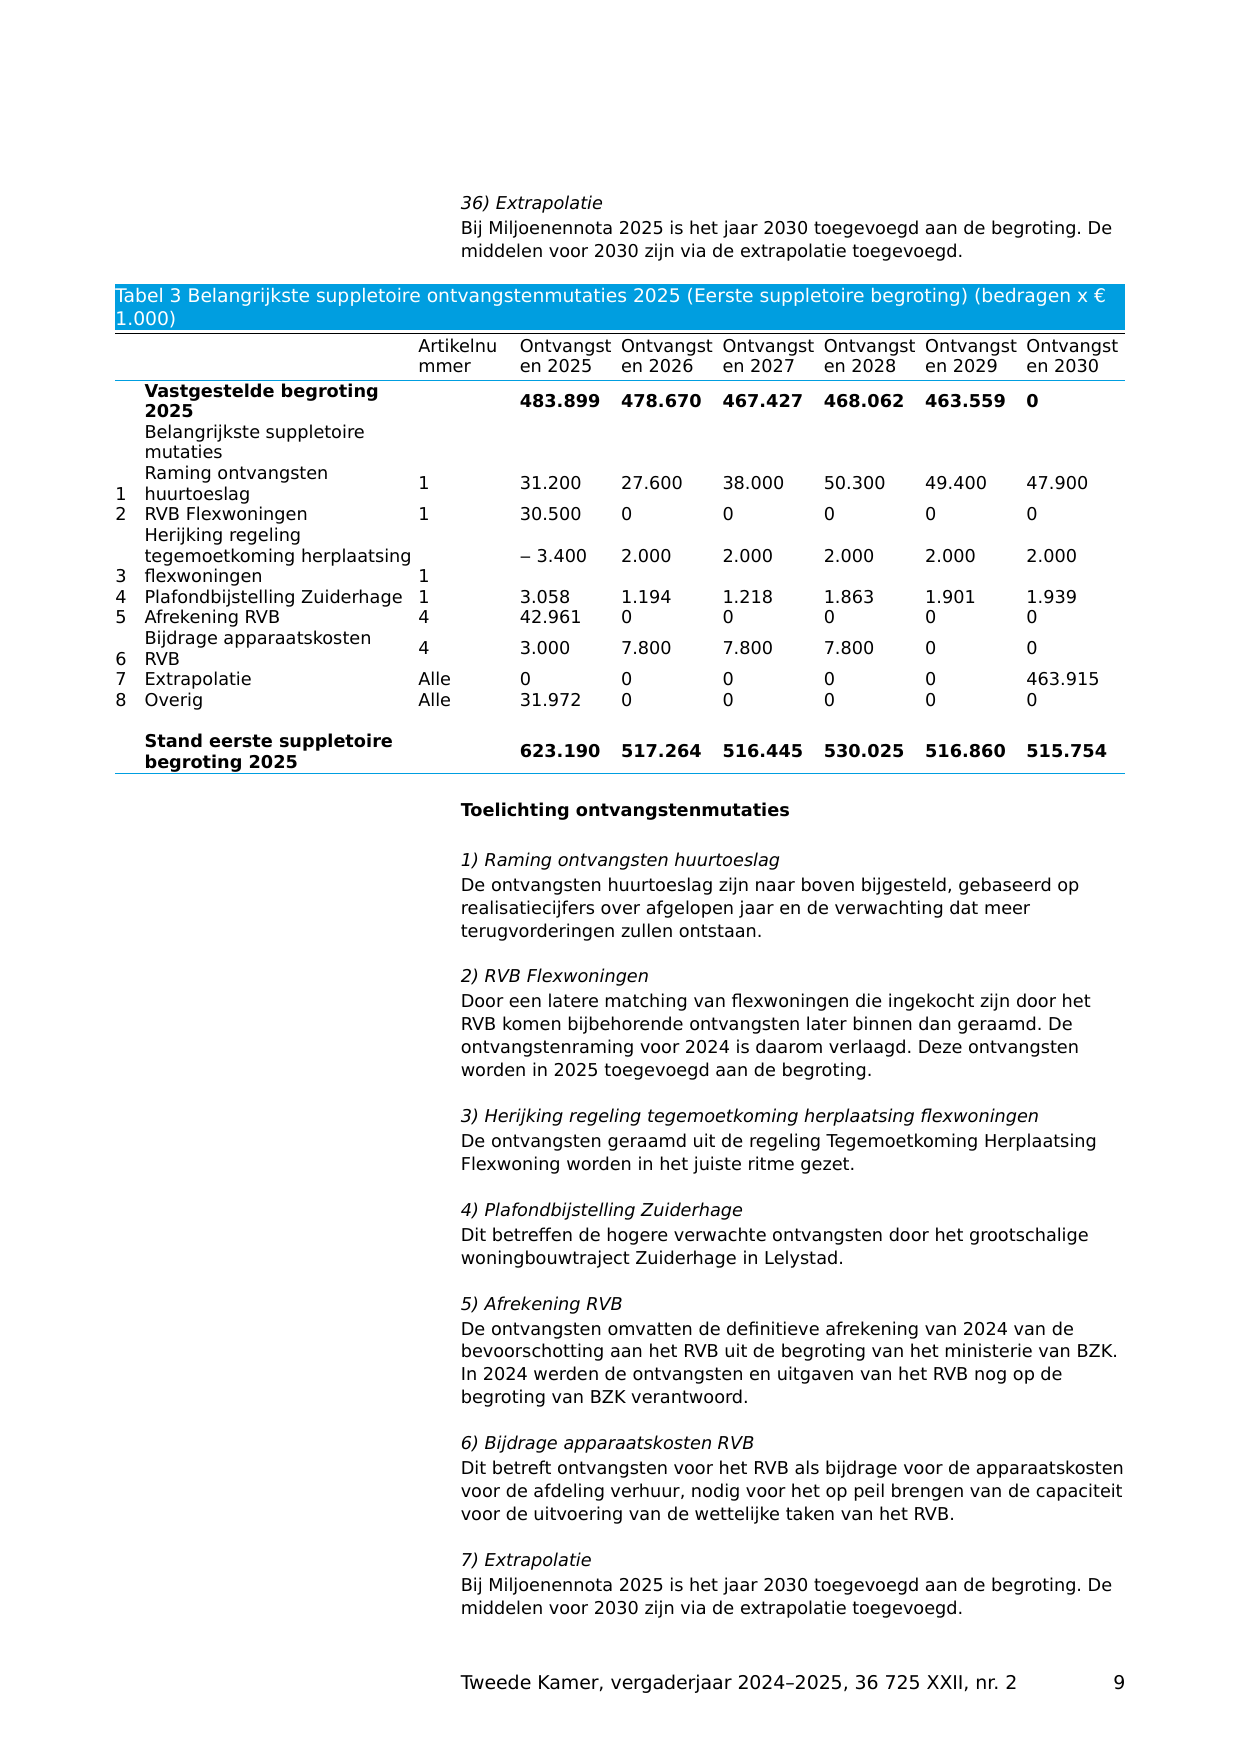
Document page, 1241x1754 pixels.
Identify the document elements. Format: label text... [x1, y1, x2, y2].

table_cell 0 [1023, 608, 1125, 628]
table_cell [1023, 711, 1125, 731]
text 2) RVB Flexwoningen [461, 964, 1125, 987]
table_cell 0 [922, 690, 1023, 711]
table_cell 1.194 [618, 587, 719, 607]
text 1) Raming ontvangsten huurtoeslag [461, 848, 1125, 871]
table_cell 5 [115, 608, 141, 628]
text De ontvangsten geraamd uit de regeling Tegemoetkoming Herplaatsing Flexwoning worden in het juiste ritme gezet. [461, 1129, 1125, 1175]
table_cell 0 [821, 690, 922, 711]
table_cell 4 [115, 587, 141, 607]
table_cell 30.500 [517, 504, 618, 525]
table_cell 4 [415, 628, 517, 669]
table_cell 7 [115, 669, 141, 690]
table_cell 0 [719, 608, 821, 628]
table_cell Plafondbijstelling Zuiderhage [141, 587, 415, 607]
table_cell Ontvangsten 2027 [719, 334, 821, 380]
text Bij Miljoenennota 2025 is het jaar 2030 toegevoegd aan de begroting. De middelen voor 2030 zijn via de extrapolatie toegevoegd. [461, 216, 1125, 262]
table_cell Belangrijkste suppletoire mutaties [141, 422, 415, 463]
table_cell Ontvangsten 2026 [618, 334, 719, 380]
table_cell [141, 711, 415, 731]
table_cell [618, 711, 719, 731]
text De ontvangsten omvatten de definitieve afrekening van 2024 van de bevoorschotting aan het RVB uit de begroting van het ministerie van BZK. In 2024 werden de ontvangsten en uitgaven van het RVB nog op de begroting van BZK verantwoord. [461, 1317, 1125, 1408]
table_cell 31.200 [517, 463, 618, 504]
table_cell 516.445 [719, 731, 821, 772]
table_cell Artikelnummer [415, 334, 517, 380]
table_cell 2.000 [1023, 525, 1125, 587]
table_cell [719, 422, 821, 463]
table_cell 0 [922, 628, 1023, 669]
table_cell Ontvangsten 2030 [1023, 334, 1125, 380]
table_cell 0 [922, 669, 1023, 690]
table_cell Vastgestelde begroting 2025 [141, 381, 415, 422]
table_cell 517.264 [618, 731, 719, 772]
table_cell [821, 422, 922, 463]
table_cell 1 [415, 525, 517, 587]
table_cell [141, 334, 415, 380]
table_cell 1.901 [922, 587, 1023, 607]
table_cell 1.939 [1023, 587, 1125, 607]
table_cell [517, 711, 618, 731]
table_cell 463.915 [1023, 669, 1125, 690]
table_cell Overig [141, 690, 415, 711]
table_cell 7.800 [618, 628, 719, 669]
table_cell 2.000 [922, 525, 1023, 587]
table_cell Alle [415, 690, 517, 711]
table_cell 0 [517, 669, 618, 690]
table_cell [415, 711, 517, 731]
table_cell 0 [618, 690, 719, 711]
table_cell [115, 422, 141, 463]
table_cell 2.000 [821, 525, 922, 587]
table_cell 516.860 [922, 731, 1023, 772]
table_cell 6 [115, 628, 141, 669]
table_cell [415, 381, 517, 422]
text Dit betreffen de hogere verwachte ontvangsten door het grootschalige woningbouwtraject Zuiderhage in Lelystad. [461, 1223, 1125, 1269]
table_cell 515.754 [1023, 731, 1125, 772]
table_cell 42.961 [517, 608, 618, 628]
table_cell [115, 381, 141, 422]
text Toelichting ontvangstenmutaties [461, 798, 1125, 821]
table_cell 463.559 [922, 381, 1023, 422]
table_cell 0 [1023, 690, 1125, 711]
table_cell Alle [415, 669, 517, 690]
table_cell [115, 731, 141, 772]
table_cell 623.190 [517, 731, 618, 772]
table_cell 467.427 [719, 381, 821, 422]
table_cell [115, 711, 141, 731]
table_cell 483.899 [517, 381, 618, 422]
table_cell 3.000 [517, 628, 618, 669]
table_cell Ontvangsten 2029 [922, 334, 1023, 380]
table_cell Raming ontvangsten huurtoeslag [141, 463, 415, 504]
table_cell Herijking regeling tegemoetkoming herplaatsing flexwoningen [141, 525, 415, 587]
table_cell 27.600 [618, 463, 719, 504]
text Bij Miljoenennota 2025 is het jaar 2030 toegevoegd aan de begroting. De middelen voor 2030 zijn via de extrapolatie toegevoegd. [461, 1573, 1125, 1619]
table_cell 38.000 [719, 463, 821, 504]
table_cell 0 [618, 504, 719, 525]
table_cell RVB Flexwoningen [141, 504, 415, 525]
table_cell 1 [415, 504, 517, 525]
table_cell 1 [415, 463, 517, 504]
text Door een latere matching van flexwoningen die ingekocht zĳn door het RVB komen bĳbehorende ontvangsten later binnen dan geraamd. De ontvangstenraming voor 2024 is daarom verlaagd. Deze ontvangsten worden in 2025 toegevoegd aan de begroting. [461, 989, 1125, 1081]
table_cell Stand eerste suppletoire begroting 2025 [141, 731, 415, 772]
table_cell ‒ 3.400 [517, 525, 618, 587]
table_cell 8 [115, 690, 141, 711]
text 3) Herijking regeling tegemoetkoming herplaatsing flexwoningen [461, 1104, 1125, 1127]
table_cell 2.000 [618, 525, 719, 587]
table_cell [821, 711, 922, 731]
text Dit betreft ontvangsten voor het RVB als bijdrage voor de apparaatskosten voor de afdeling verhuur, nodig voor het op peil brengen van de capaciteit voor de uitvoering van de wettelijke taken van het RVB. [461, 1456, 1125, 1525]
table_cell Ontvangsten 2025 [517, 334, 618, 380]
table_cell 0 [1023, 504, 1125, 525]
table_cell 0 [618, 608, 719, 628]
text 7) Extrapolatie [461, 1548, 1125, 1571]
table_cell 2.000 [719, 525, 821, 587]
table_cell 0 [922, 608, 1023, 628]
table_cell 0 [821, 504, 922, 525]
table_cell 1.218 [719, 587, 821, 607]
table_cell 0 [821, 669, 922, 690]
table_cell [922, 711, 1023, 731]
table_cell 0 [1023, 628, 1125, 669]
table_cell [415, 422, 517, 463]
table_cell 47.900 [1023, 463, 1125, 504]
table_cell 0 [821, 608, 922, 628]
table_cell Ontvangsten 2028 [821, 334, 922, 380]
table_cell 31.972 [517, 690, 618, 711]
table_cell 50.300 [821, 463, 922, 504]
table_cell [517, 422, 618, 463]
table_cell 1.863 [821, 587, 922, 607]
text 4) Plafondbijstelling Zuiderhage [461, 1198, 1125, 1221]
text 5) Afrekening RVB [461, 1292, 1125, 1314]
table_cell 0 [719, 690, 821, 711]
table_cell 4 [415, 608, 517, 628]
table_cell 0 [719, 504, 821, 525]
table_cell 49.400 [922, 463, 1023, 504]
table_cell Afrekening RVB [141, 608, 415, 628]
table_cell 1 [415, 587, 517, 607]
table_cell 530.025 [821, 731, 922, 772]
table_cell [618, 422, 719, 463]
table_cell 0 [618, 669, 719, 690]
table_cell [115, 334, 141, 380]
text 6) Bijdrage apparaatskosten RVB [461, 1431, 1125, 1454]
table_cell [415, 731, 517, 772]
table_cell 478.670 [618, 381, 719, 422]
table_cell 0 [1023, 381, 1125, 422]
text 36) Extrapolatie [461, 191, 1125, 214]
table_cell 3 [115, 525, 141, 587]
table_cell 468.062 [821, 381, 922, 422]
table_cell Bijdrage apparaatskosten RVB [141, 628, 415, 669]
table_cell 1 [115, 463, 141, 504]
table_cell 7.800 [719, 628, 821, 669]
table_cell 3.058 [517, 587, 618, 607]
table_cell 7.800 [821, 628, 922, 669]
table_cell 0 [719, 669, 821, 690]
table_cell 2 [115, 504, 141, 525]
text De ontvangsten huurtoeslag zĳn naar boven bĳgesteld, gebaseerd op realisatiecĳfers over afgelopen jaar en de verwachting dat meer terugvorderingen zullen ontstaan. [461, 873, 1125, 942]
table_cell Extrapolatie [141, 669, 415, 690]
table_cell [922, 422, 1023, 463]
table_cell [1023, 422, 1125, 463]
table_cell 0 [922, 504, 1023, 525]
table_cell [719, 711, 821, 731]
